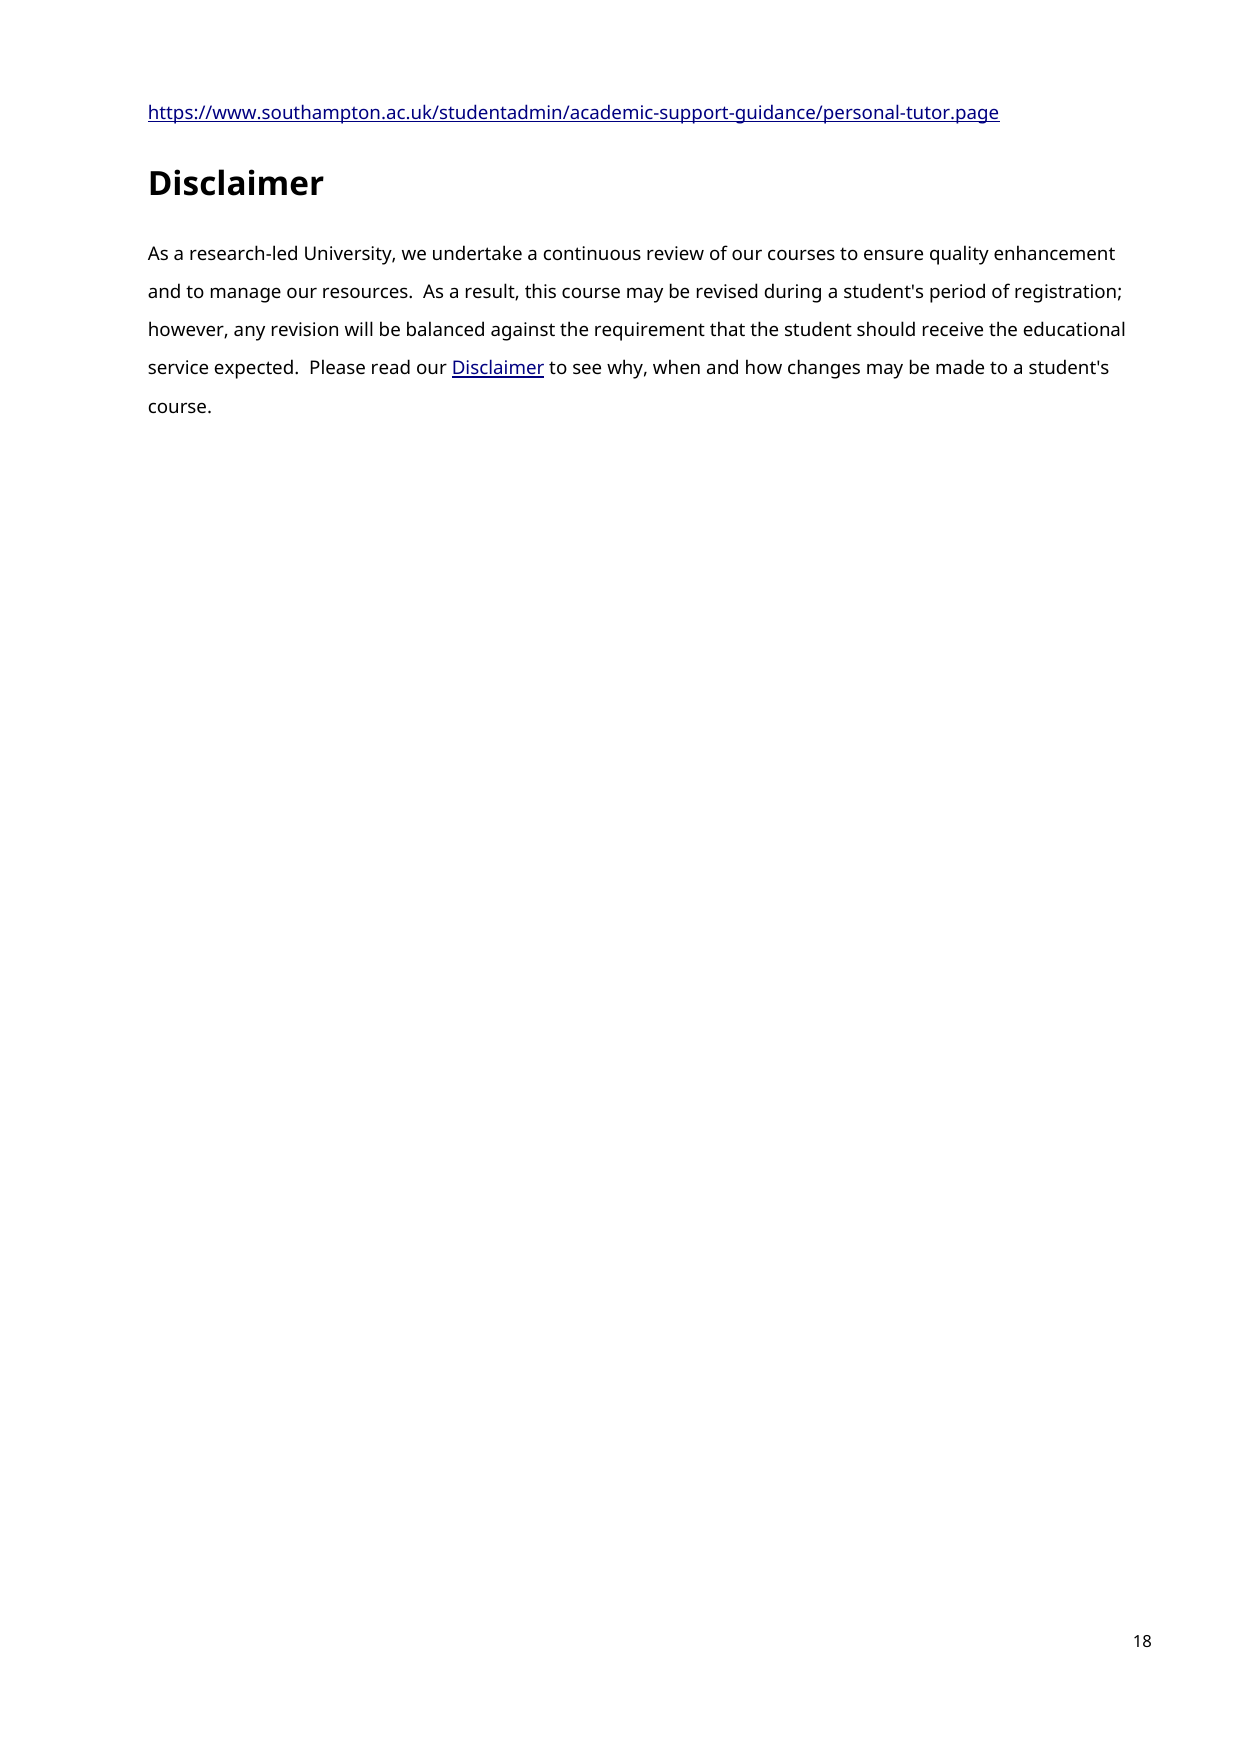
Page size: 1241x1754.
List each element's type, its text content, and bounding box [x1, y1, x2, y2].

text https://www.southampton.ac.uk/studentadmin/academic-support-guidance/personal-tutor.page [148, 99, 1152, 125]
subtitle Disclaimer [148, 159, 1152, 205]
text As a research-led University, we undertake a continuous review of our courses to ensure quality enhancement and to manage our resources. As a result, this course may be revised during a student's period of registration; however, any revision will be balanced against the requirement that the student should receive the educational service expected. Please read our Disclaimer to see why, when and how changes may be made to a student's course. [148, 240, 1152, 418]
